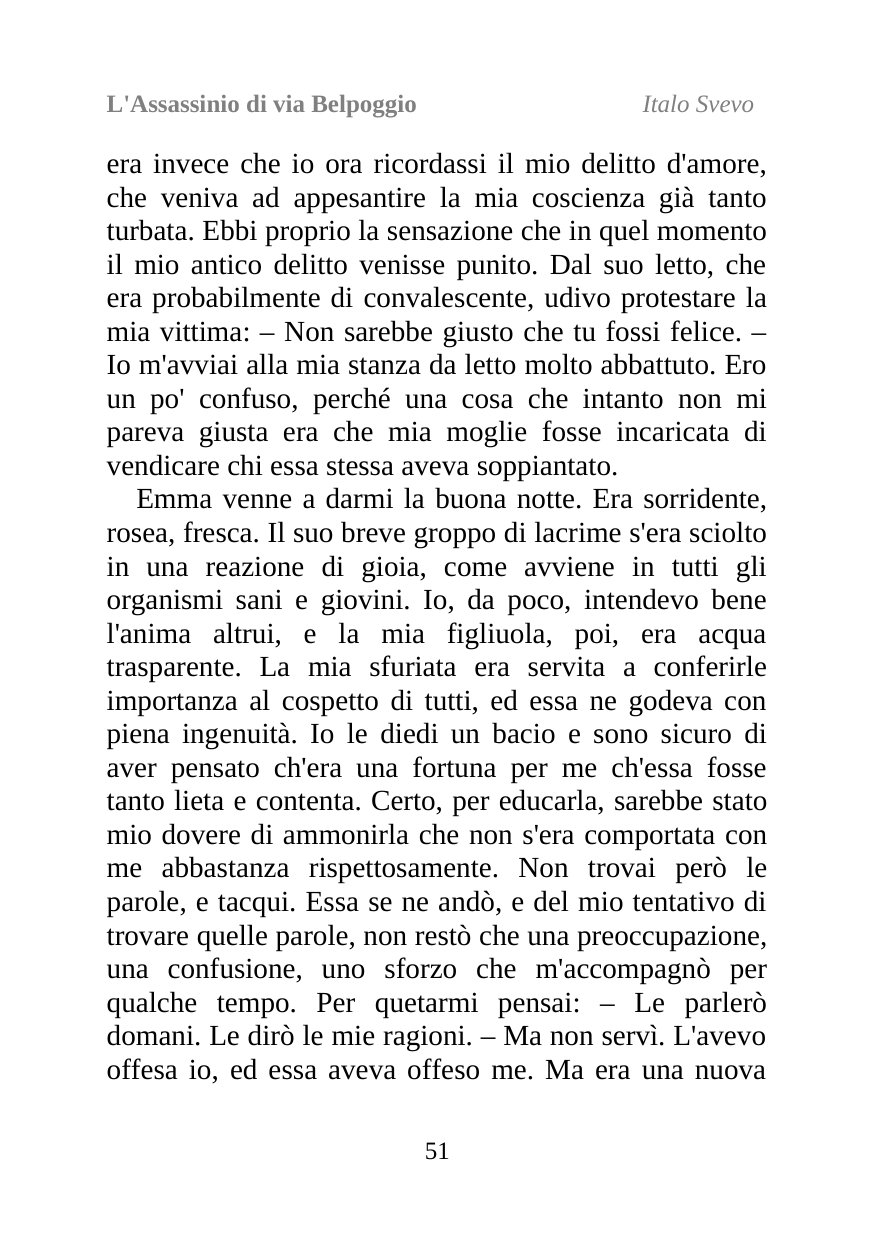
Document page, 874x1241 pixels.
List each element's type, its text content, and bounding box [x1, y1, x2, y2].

text Emma venne a darmi la buona notte. Era sorridente, rosea, fresca. Il suo breve groppo di lacrime s'era sciolto in una reazione di gioia, come avviene in tutti gli organismi sani e giovini. Io, da poco, intendevo bene l'anima altrui, e la mia figliuola, poi, era acqua trasparente. La mia sfuriata era servita a conferirle importanza al cospetto di tutti, ed essa ne godeva con piena ingenuità. Io le diedi un bacio e sono sicuro di aver pensato ch'era una fortuna per me ch'essa fosse tanto lieta e contenta. Certo, per educarla, sarebbe stato mio dovere di ammonirla che non s'era comportata con me abbastanza rispettosamente. Non trovai però le parole, e tacqui. Essa se ne andò, e del mio tentativo di trovare quelle parole, non restò che una preoccupazione, una confusione, uno sforzo che m'accompagnò per qualche tempo. Per quetarmi pensai: – Le parlerò domani. Le dirò le mie ragioni. – Ma non servì. L'avevo offesa io, ed essa aveva offeso me. Ma era una nuova [106, 482, 768, 1085]
text era invece che io ora ricordassi il mio delitto d'amore, che veniva ad appesantire la mia coscienza già tanto turbata. Ebbi proprio la sensazione che in quel momento il mio antico delitto venisse punito. Dal suo letto, che era probabilmente di convalescente, udivo protestare la mia vittima: – Non sarebbe giusto che tu fossi felice. – Io m'avviai alla mia stanza da letto molto abbattuto. Ero un po' confuso, perché una cosa che intanto non mi pareva giusta era che mia moglie fosse incaricata di vendicare chi essa stessa aveva soppiantato. [106, 146, 768, 482]
